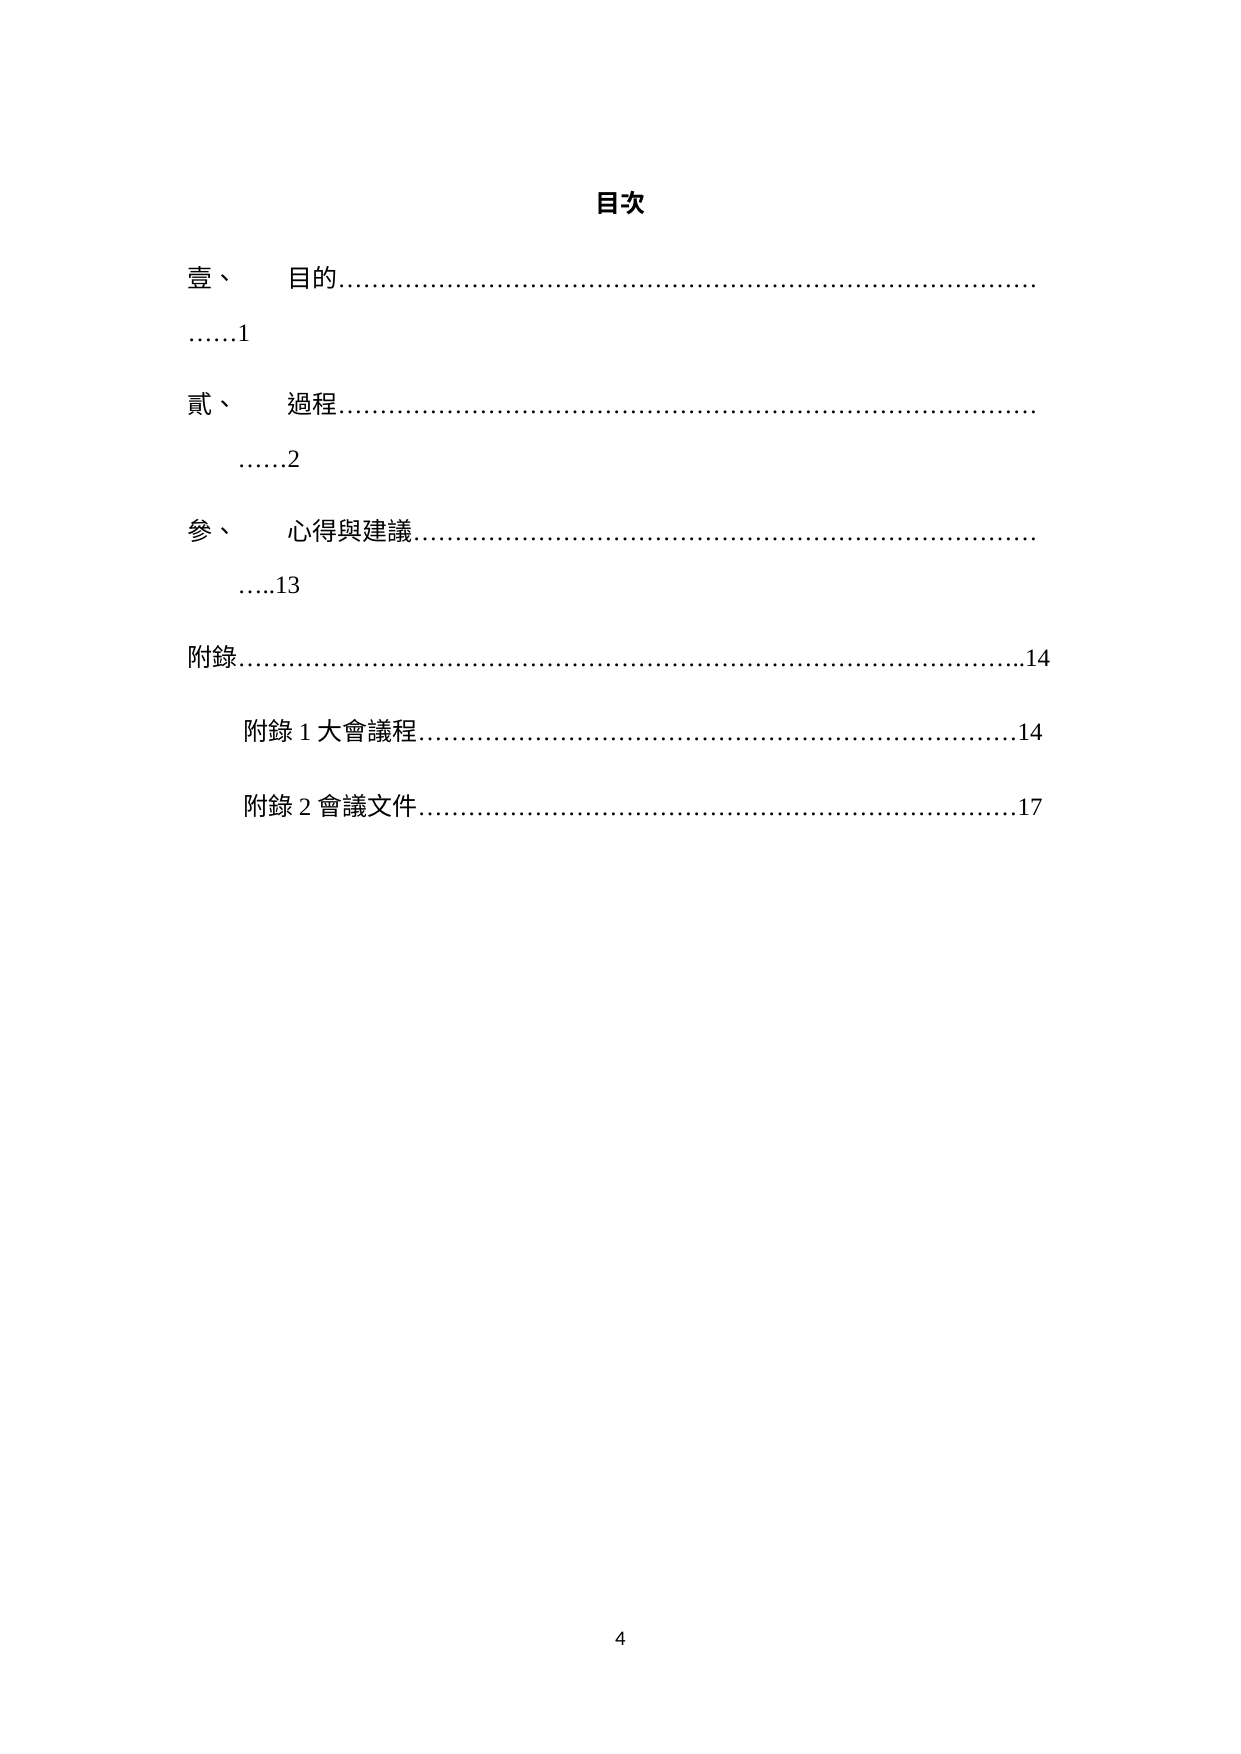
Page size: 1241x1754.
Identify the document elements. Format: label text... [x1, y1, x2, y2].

text 目次 [187, 183, 1053, 221]
list 心得與建議……………………………………………………………………..13 [187, 510, 1053, 604]
list 目的………………………………………………………………………………1 [187, 258, 1053, 351]
list 過程………………………………………………………………………………2 [187, 384, 1053, 478]
text 附錄1 大會議程………………………………………………………………14 [237, 711, 1053, 748]
text 附錄2 會議文件………………………………………………………………17 [237, 785, 1053, 823]
text 附錄…………………………………………………………………………………..14 [187, 637, 1053, 674]
